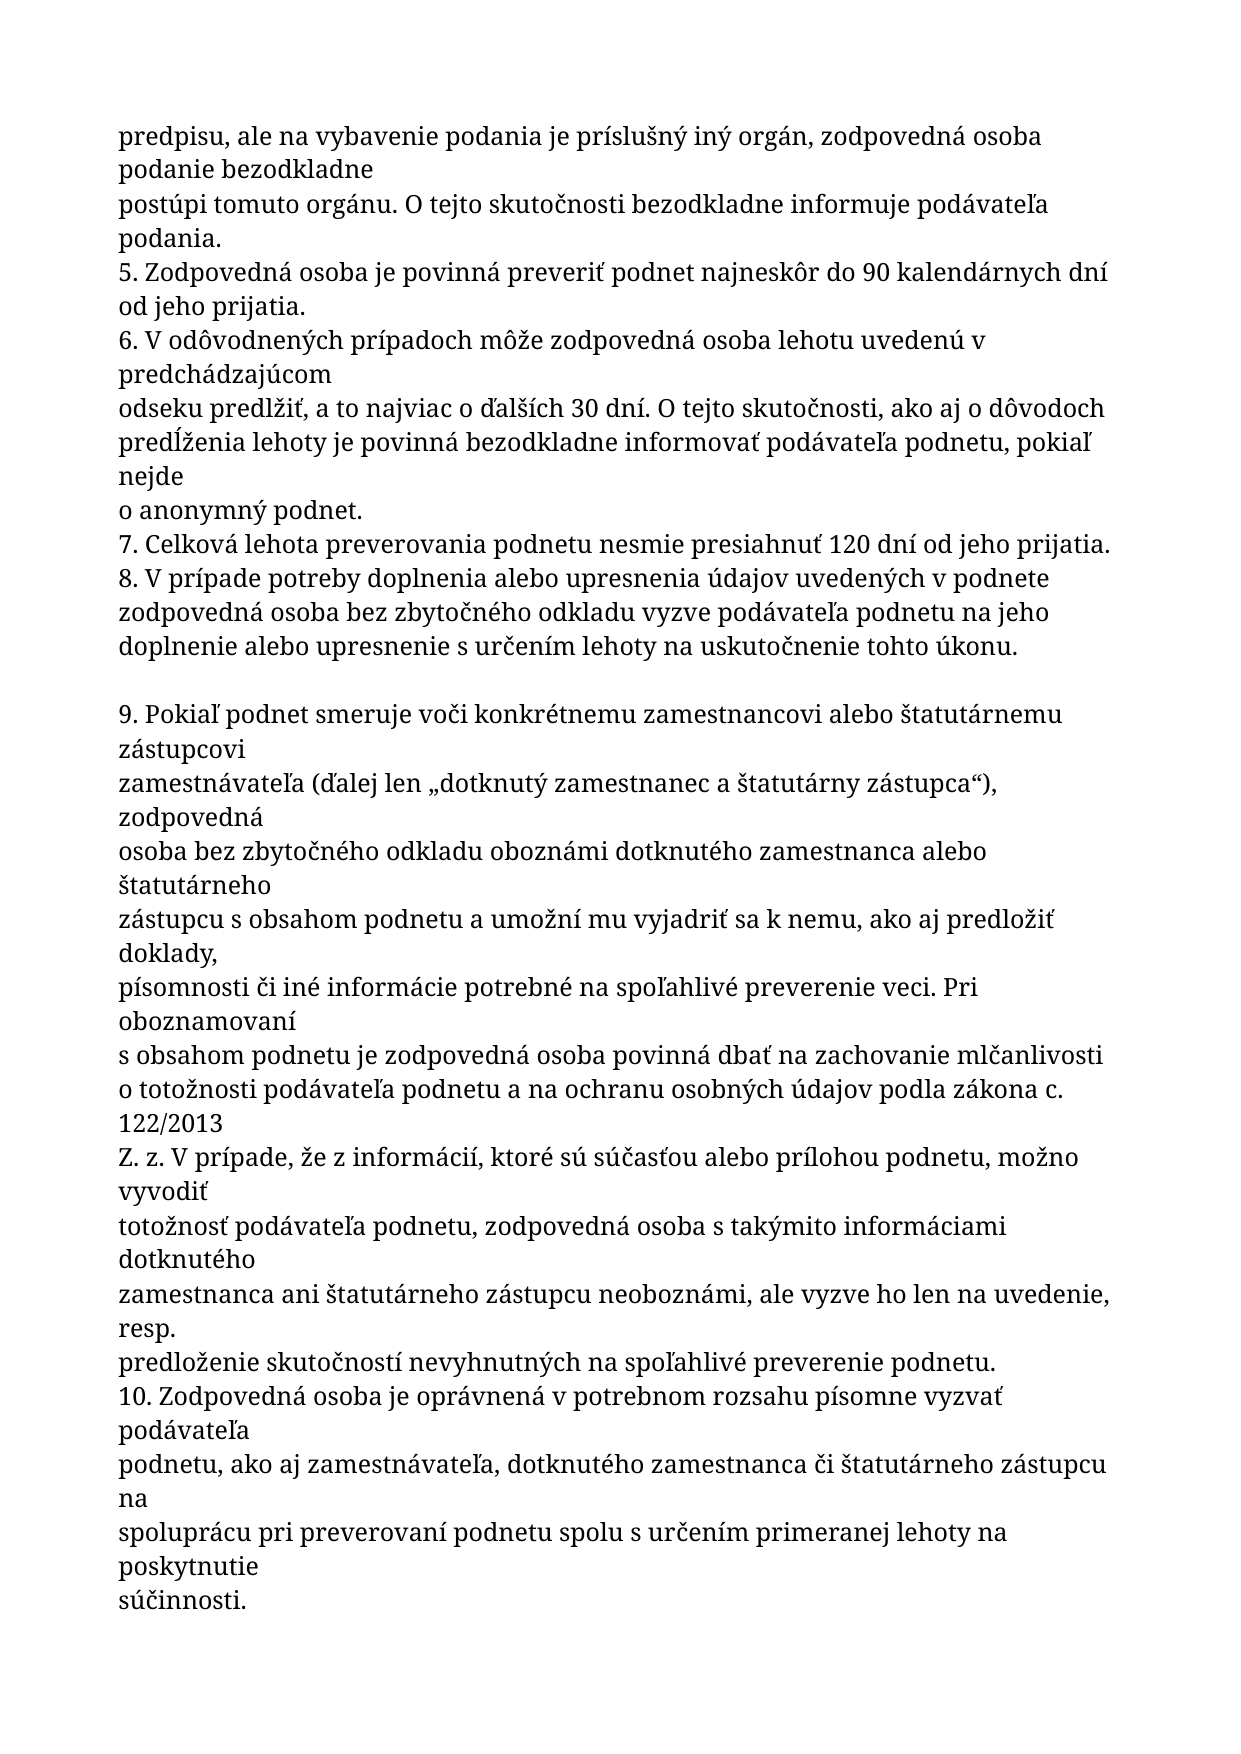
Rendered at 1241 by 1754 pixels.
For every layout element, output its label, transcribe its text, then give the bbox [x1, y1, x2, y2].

text 7. Celková lehota preverovania podnetu nesmie presiahnuť 120 dní od jeho prijatia. [118, 527, 1122, 561]
text zástupcu s obsahom podnetu a umožní mu vyjadriť sa k nemu, ako aj predložiť doklady, [118, 902, 1122, 970]
text odseku predlžiť, a to najviac o ďalších 30 dní. O tejto skutočnosti, ako aj o dôvodoch [118, 391, 1122, 425]
text súčinnosti. [118, 1583, 1122, 1617]
text 6. V odôvodnených prípadoch môže zodpovedná osoba lehotu uvedenú v predchádzajúcom [118, 322, 1122, 391]
text predpisu, ale na vybavenie podania je príslušný iný orgán, zodpovedná osoba podanie bezodkladne [118, 118, 1122, 186]
text osoba bez zbytočného odkladu oboznámi dotknutého zamestnanca alebo štatutárneho [118, 833, 1122, 902]
text zamestnávateľa (ďalej len „dotknutý zamestnanec a štatutárny zástupca“), zodpovedná [118, 765, 1122, 833]
text spoluprácu pri preverovaní podnetu spolu s určením primeranej lehoty na poskytnutie [118, 1515, 1122, 1583]
text 8. V prípade potreby doplnenia alebo upresnenia údajov uvedených v podnete zodpovedná osoba bez zbytočného odkladu vyzve podávateľa podnetu na jeho doplnenie alebo upresnenie s určením lehoty na uskutočnenie tohto úkonu. [118, 561, 1122, 663]
text podnetu, ako aj zamestnávateľa, dotknutého zamestnanca či štatutárneho zástupcu na [118, 1447, 1122, 1515]
text zamestnanca ani štatutárneho zástupcu neoboznámi, ale vyzve ho len na uvedenie, resp. [118, 1276, 1122, 1344]
text predĺženia lehoty je povinná bezodkladne informovať podávateľa podnetu, pokiaľ nejde [118, 425, 1122, 493]
text Z. z. V prípade, že z informácií, ktoré sú súčasťou alebo prílohou podnetu, možno vyvodiť [118, 1140, 1122, 1208]
text predloženie skutočností nevyhnutných na spoľahlivé preverenie podnetu. [118, 1344, 1122, 1378]
text 9. Pokiaľ podnet smeruje voči konkrétnemu zamestnancovi alebo štatutárnemu zástupcovi [118, 697, 1122, 765]
text o anonymný podnet. [118, 493, 1122, 527]
text 5. Zodpovedná osoba je povinná preveriť podnet najneskôr do 90 kalendárnych dní od jeho prijatia. [118, 254, 1122, 322]
text písomnosti či iné informácie potrebné na spoľahlivé preverenie veci. Pri oboznamovaní [118, 970, 1122, 1038]
text 10. Zodpovedná osoba je oprávnená v potrebnom rozsahu písomne vyzvať podávateľa [118, 1378, 1122, 1447]
text postúpi tomuto orgánu. O tejto skutočnosti bezodkladne informuje podávateľa podania. [118, 186, 1122, 254]
text s obsahom podnetu je zodpovedná osoba povinná dbať na zachovanie mlčanlivosti [118, 1038, 1122, 1072]
text o totožnosti podávateľa podnetu a na ochranu osobných údajov podla zákona c. 122/2013 [118, 1072, 1122, 1140]
text totožnosť podávateľa podnetu, zodpovedná osoba s takýmito informáciami dotknutého [118, 1208, 1122, 1276]
